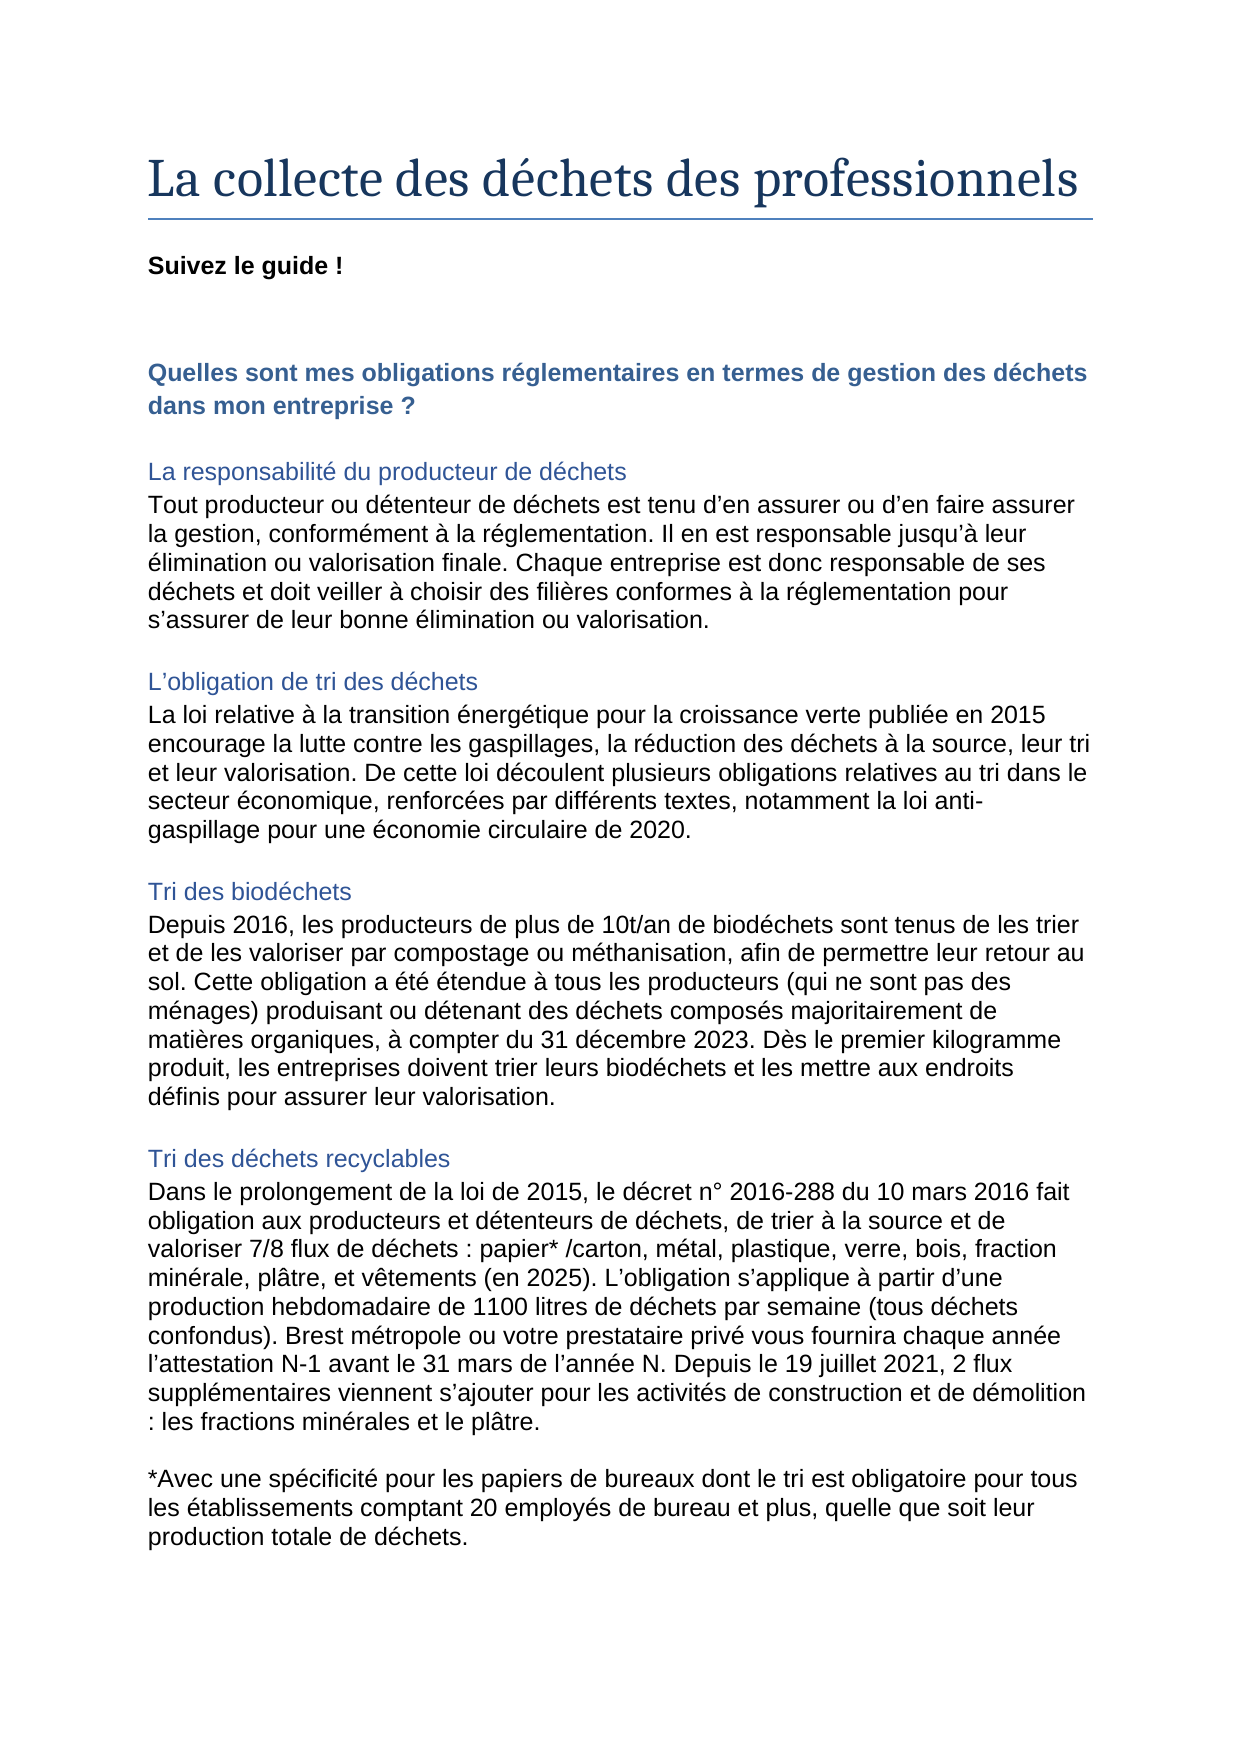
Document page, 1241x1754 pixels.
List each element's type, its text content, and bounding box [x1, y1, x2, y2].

subtitle Quelles sont mes obligations réglementaires en termes de gestion des déchets dans mon entreprise ? [148, 358, 1093, 420]
text *Avec une spécificité pour les papiers de bureaux dont le tri est obligatoire pour tous les établissements comptant 20 employés de bureau et plus, quelle que soit leur production totale de déchets. [148, 1464, 1093, 1551]
text La loi relative à la transition énergétique pour la croissance verte publiée en 2015 encourage la lutte contre les gaspillages, la réduction des déchets à la source, leur tri et leur valorisation. De cette loi découlent plusieurs obligations relatives au tri dans le secteur économique, renforcées par différents textes, notamment la loi anti-gaspillage pour une économie circulaire de 2020. [148, 700, 1093, 844]
text Tout producteur ou détenteur de déchets est tenu d’en assurer ou d’en faire assurer la gestion, conformément à la réglementation. Il en est responsable jusqu’à leur élimination ou valorisation finale. Chaque entreprise est donc responsable de ses déchets et doit veiller à choisir des filières conformes à la réglementation pour s’assurer de leur bonne élimination ou valorisation. [148, 490, 1093, 634]
subtitle Tri des biodéchets [148, 877, 1093, 905]
subtitle L’obligation de tri des déchets [148, 667, 1093, 696]
subtitle Tri des déchets recyclables [148, 1144, 1093, 1173]
subtitle La responsabilité du producteur de déchets [148, 457, 1093, 486]
text La collecte des déchets des professionnels [148, 148, 1093, 218]
text Depuis 2016, les producteurs de plus de 10t/an de biodéchets sont tenus de les trier et de les valoriser par compostage ou méthanisation, afin de permettre leur retour au sol. Cette obligation a été étendue à tous les producteurs (qui ne sont pas des ménages) produisant ou détenant des déchets composés majoritairement de matières organiques, à compter du 31 décembre 2023. Dès le premier kilogramme produit, les entreprises doivent trier leurs biodéchets et les mettre aux endroits définis pour assurer leur valorisation. [148, 910, 1093, 1111]
text Suivez le guide ! [148, 251, 1093, 279]
text Dans le prolongement de la loi de 2015, le décret n° 2016-288 du 10 mars 2016 fait obligation aux producteurs et détenteurs de déchets, de trier à la source et de valoriser 7/8 flux de déchets : papier* /carton, métal, plastique, verre, bois, fraction minérale, plâtre, et vêtements (en 2025). L’obligation s’applique à partir d’une production hebdomadaire de 1100 litres de déchets par semaine (tous déchets confondus). Brest métropole ou votre prestataire privé vous fournira chaque année l’attestation N-1 avant le 31 mars de l’année N. Depuis le 19 juillet 2021, 2 flux supplémentaires viennent s’ajouter pour les activités de construction et de démolition : les fractions minérales et le plâtre. [148, 1177, 1093, 1436]
